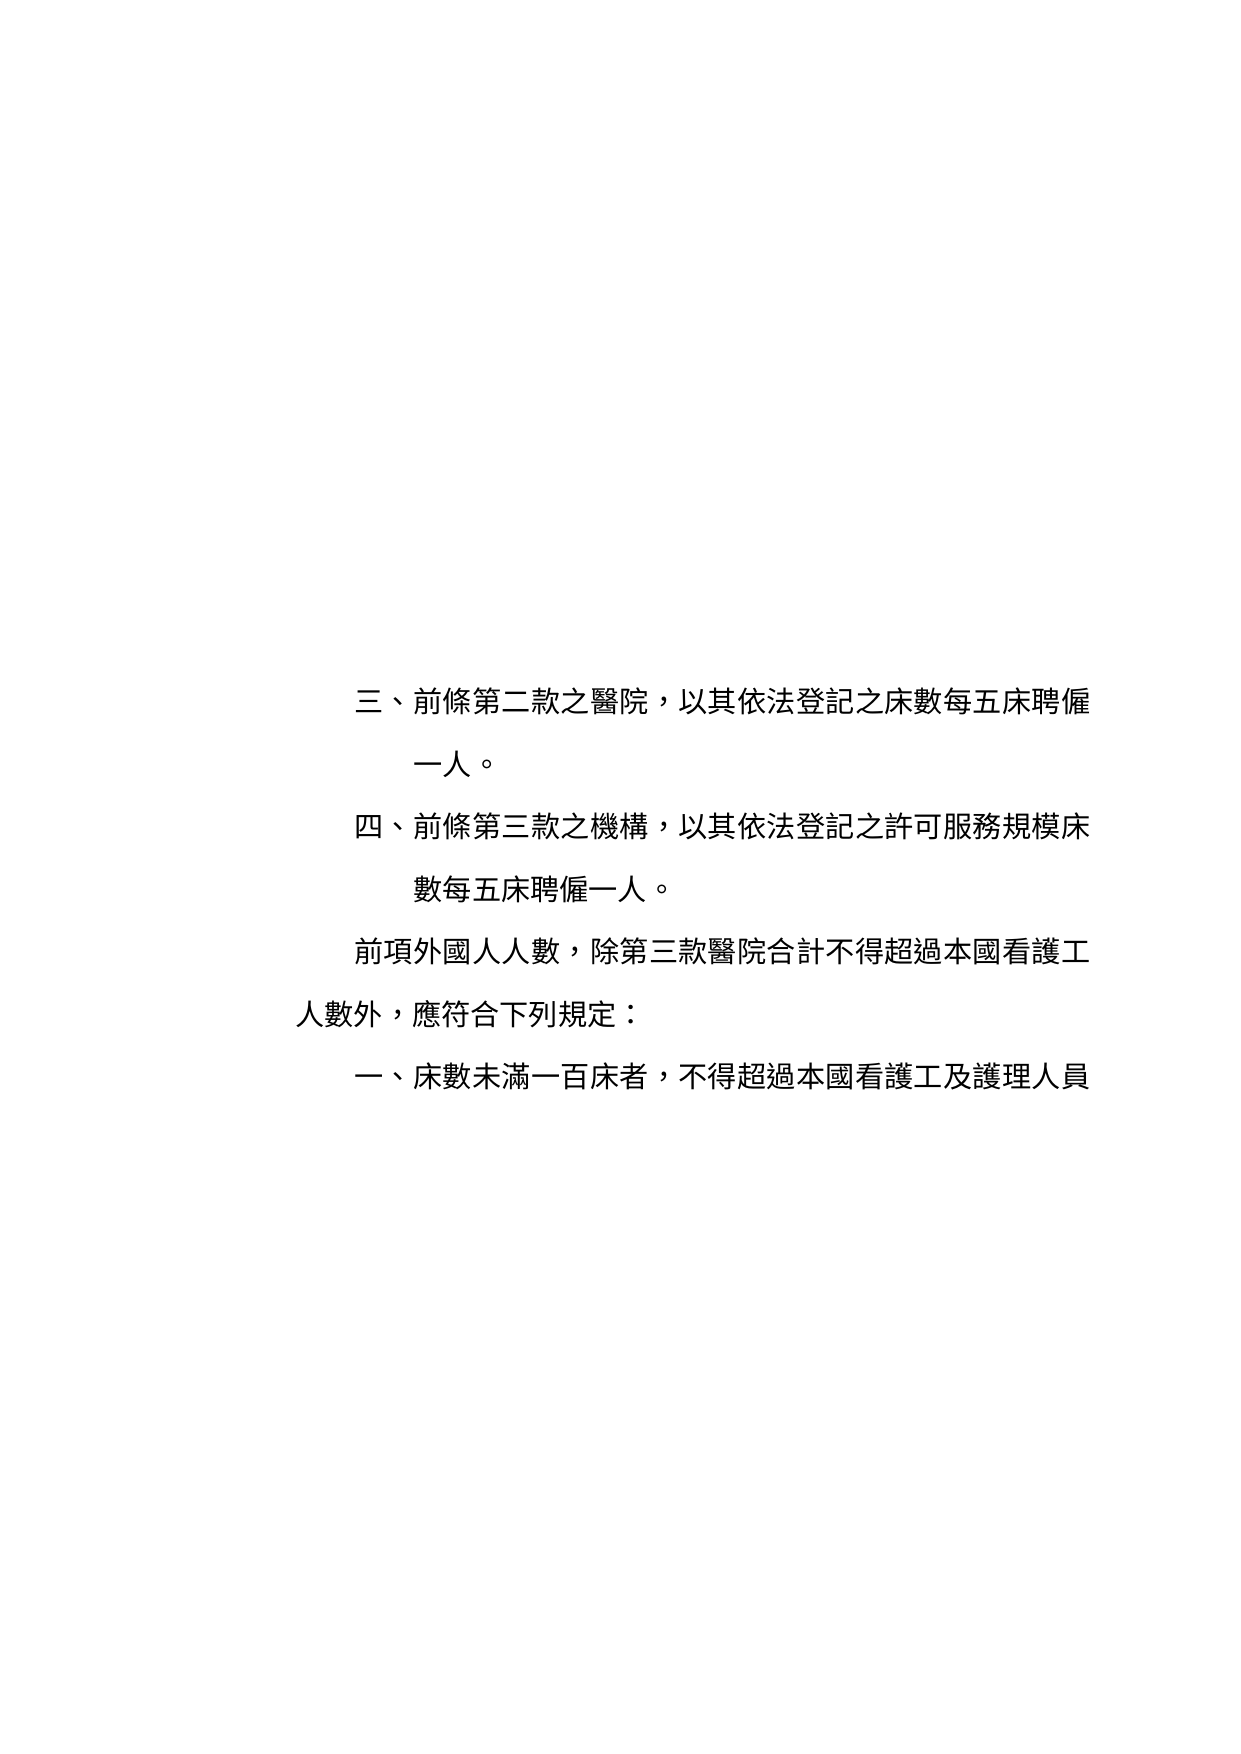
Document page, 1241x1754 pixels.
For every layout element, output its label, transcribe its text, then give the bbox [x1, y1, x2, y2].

text 前項外國人人數，除第三款醫院合計不得超過本國看護工人數外，應符合下列規定： [295, 908, 1092, 1033]
text 三、前條第二款之醫院，以其依法登記之床數每五床聘僱一人。 [354, 658, 1092, 783]
text 四、前條第三款之機構，以其依法登記之許可服務規模床數每五床聘僱一人。 [354, 783, 1092, 908]
text 一、床數未滿一百床者，不得超過本國看護工及護理人員 [354, 1033, 1092, 1096]
